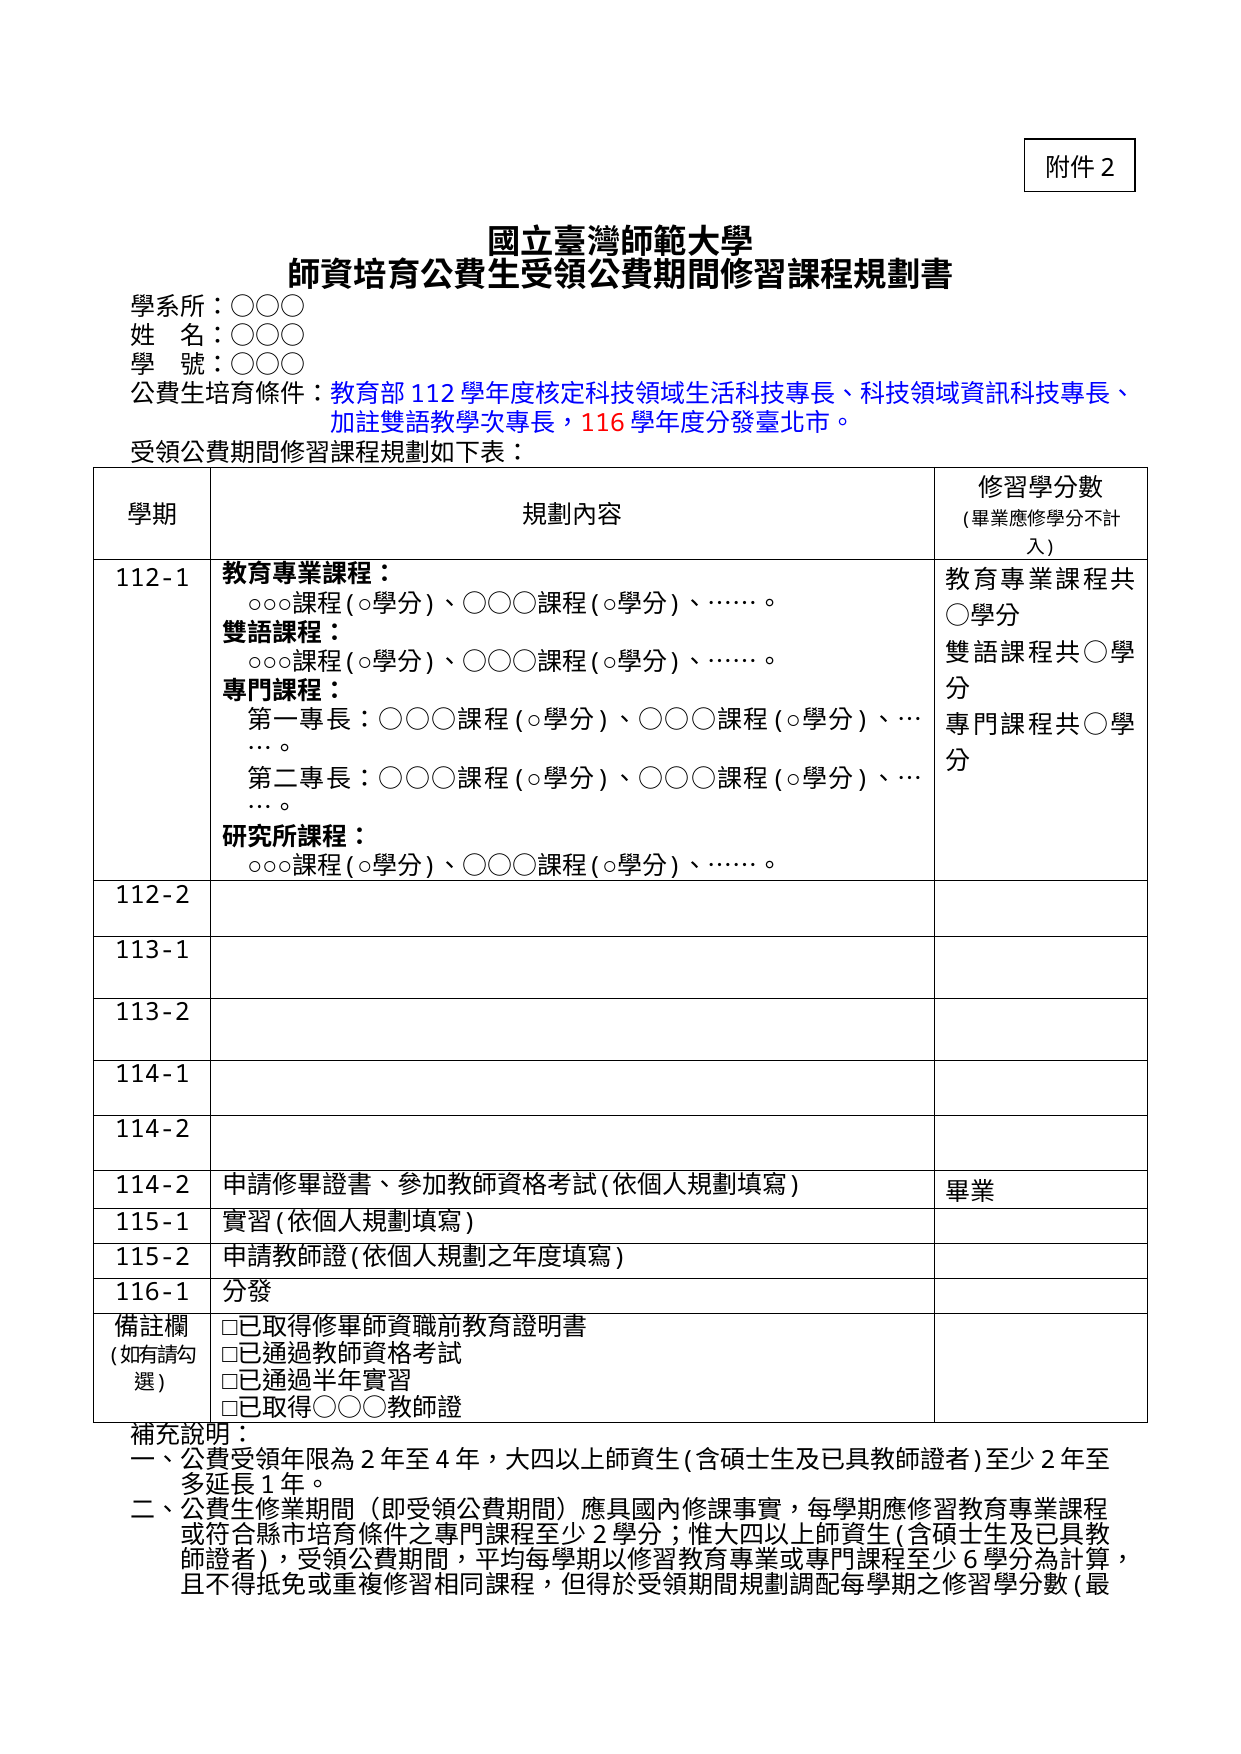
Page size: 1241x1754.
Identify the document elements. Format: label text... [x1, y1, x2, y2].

table_cell 116-1 [94, 1279, 210, 1313]
table_cell [935, 1061, 1147, 1115]
table_cell [211, 1061, 934, 1115]
table_cell 114-2 [94, 1171, 210, 1208]
table_cell 實習(依個人規劃填寫) [211, 1209, 934, 1243]
table_cell 備註欄 (如有請勾選) [94, 1314, 210, 1422]
table_cell 申請修畢證書、參加教師資格考試(依個人規劃填寫) [211, 1171, 934, 1208]
table_header 學期 [94, 468, 210, 558]
table_cell [935, 1244, 1147, 1278]
table_cell [935, 1209, 1147, 1243]
text 國立臺灣師範大學 [130, 214, 1110, 263]
table_cell [211, 937, 934, 998]
table_cell □已取得修畢師資職前教育證明書 □已通過教師資格考試 □已通過半年實習 □已取得○○○教師證 [211, 1314, 934, 1422]
table_cell 分發 [211, 1279, 934, 1313]
table_cell 112-1 [94, 560, 210, 880]
table_cell 113-2 [94, 999, 210, 1060]
table_cell [935, 881, 1147, 936]
table_cell [935, 937, 1147, 998]
table_cell 114-1 [94, 1061, 210, 1115]
table_cell [211, 999, 934, 1060]
table_header 修習學分數 (畢業應修學分不計入) [935, 468, 1147, 558]
table_cell 115-2 [94, 1244, 210, 1278]
text 一、公費受領年限為2年至4年，大四以上師資生(含碩士生及已具教師證者)至少2年至多延長1年。 [130, 1448, 1110, 1498]
table_cell [211, 881, 934, 936]
table_cell 教育專業課程： ○○○課程(○學分)、○○○課程(○學分)、……。 雙語課程： ○○○課程(○學分)、○○○課程(○學分)、……。 專門課程： 第一專長：○○○課程(○學分)、○○○課程(○學分)、……。 第二專長：○○○課程(○學分)、○○○課程(○學分)、……。 研究所課程： ○○○課程(○學分)、○○○課程(○學分)、……。 [211, 560, 934, 880]
table_cell [935, 1116, 1147, 1170]
table_cell 115-1 [94, 1209, 210, 1243]
text 受領公費期間修習課程規劃如下表： [130, 438, 1110, 467]
text 師資培育公費生受領公費期間修習課程規劃書 [130, 263, 1110, 292]
table_cell 畢業 [935, 1171, 1147, 1208]
table_cell [935, 999, 1147, 1060]
table_cell [935, 1279, 1147, 1313]
table_cell [935, 1314, 1147, 1422]
table_cell 114-2 [94, 1116, 210, 1170]
table_cell 教育專業課程共○學分 雙語課程共○學分 專門課程共○學分 [935, 560, 1147, 880]
text 姓 名：○○○ [130, 321, 1110, 350]
table_cell 申請教師證(依個人規劃之年度填寫) [211, 1244, 934, 1278]
text 學系所：○○○ [130, 292, 1110, 321]
text 學 號：○○○ [130, 350, 1110, 379]
text [1025, 140, 1134, 191]
text 補充說明： [130, 1423, 1110, 1448]
table_cell 113-1 [94, 937, 210, 998]
table_cell 112-2 [94, 881, 210, 936]
text 公費生培育條件：教育部112學年度核定科技領域生活科技專長、科技領域資訊科技專長、加註雙語教學次專長，116學年度分發臺北市。 [130, 379, 1110, 438]
text 附件2 [1040, 147, 1119, 183]
text 二、公費生修業期間（即受領公費期間）應具國內修課事實，每學期應修習教育專業課程或符合縣市培育條件之專門課程至少2學分；惟大四以上師資生(含碩士生及已具教師證者)，受領公費期間，平均每學期以修習教育專業或專門課程至少6學分為計算，且不得抵免或重複修習相同課程，但得於受領期間規劃調配每學期之修習學分數(最低應修習學分數：6學分*4學期=24學分；6學分*5學期=30學分；6學分*6學期=36學分) [130, 1498, 1110, 1598]
table_header 規劃內容 [211, 468, 934, 558]
table_cell [211, 1116, 934, 1170]
